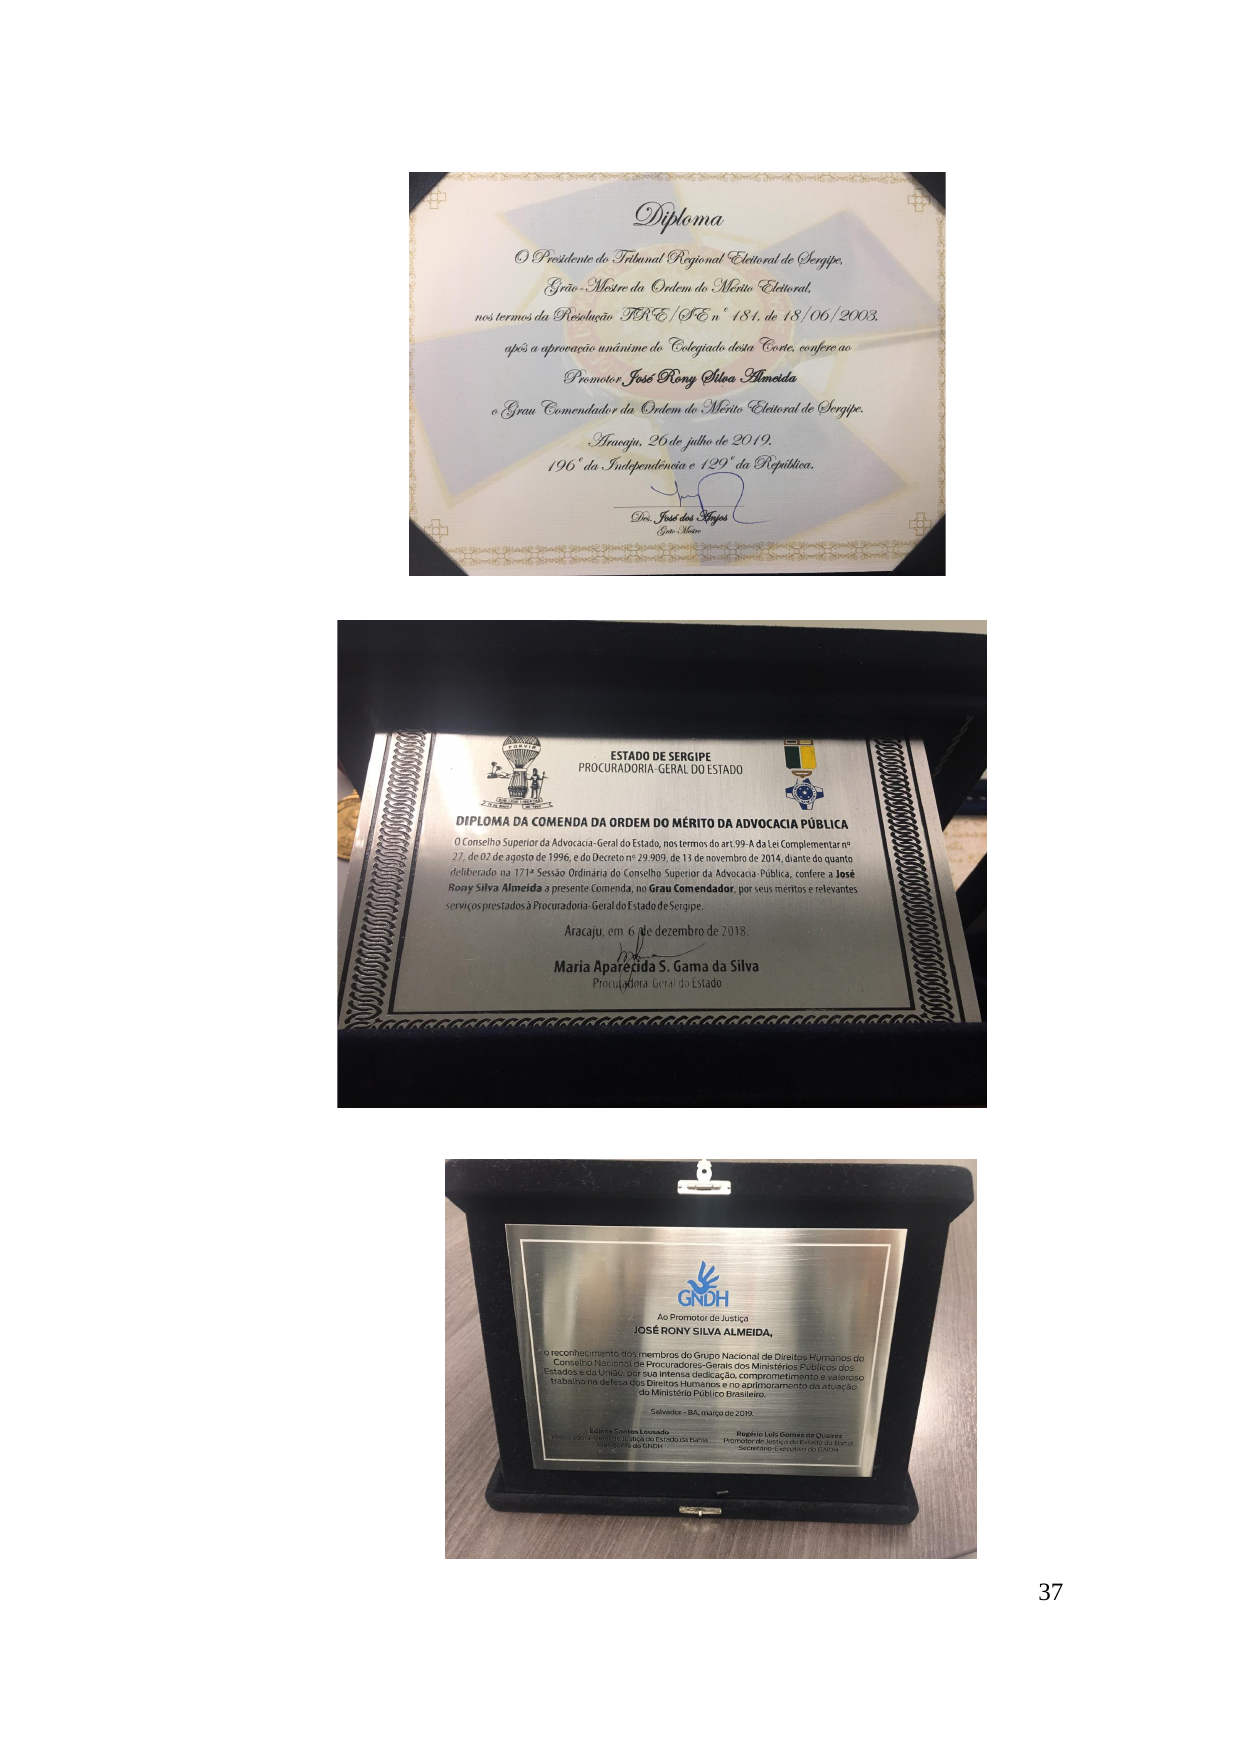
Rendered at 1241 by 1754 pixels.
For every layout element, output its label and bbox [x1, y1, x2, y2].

picture [445, 1159, 977, 1559]
picture [337, 620, 987, 1108]
picture [409, 172, 946, 576]
